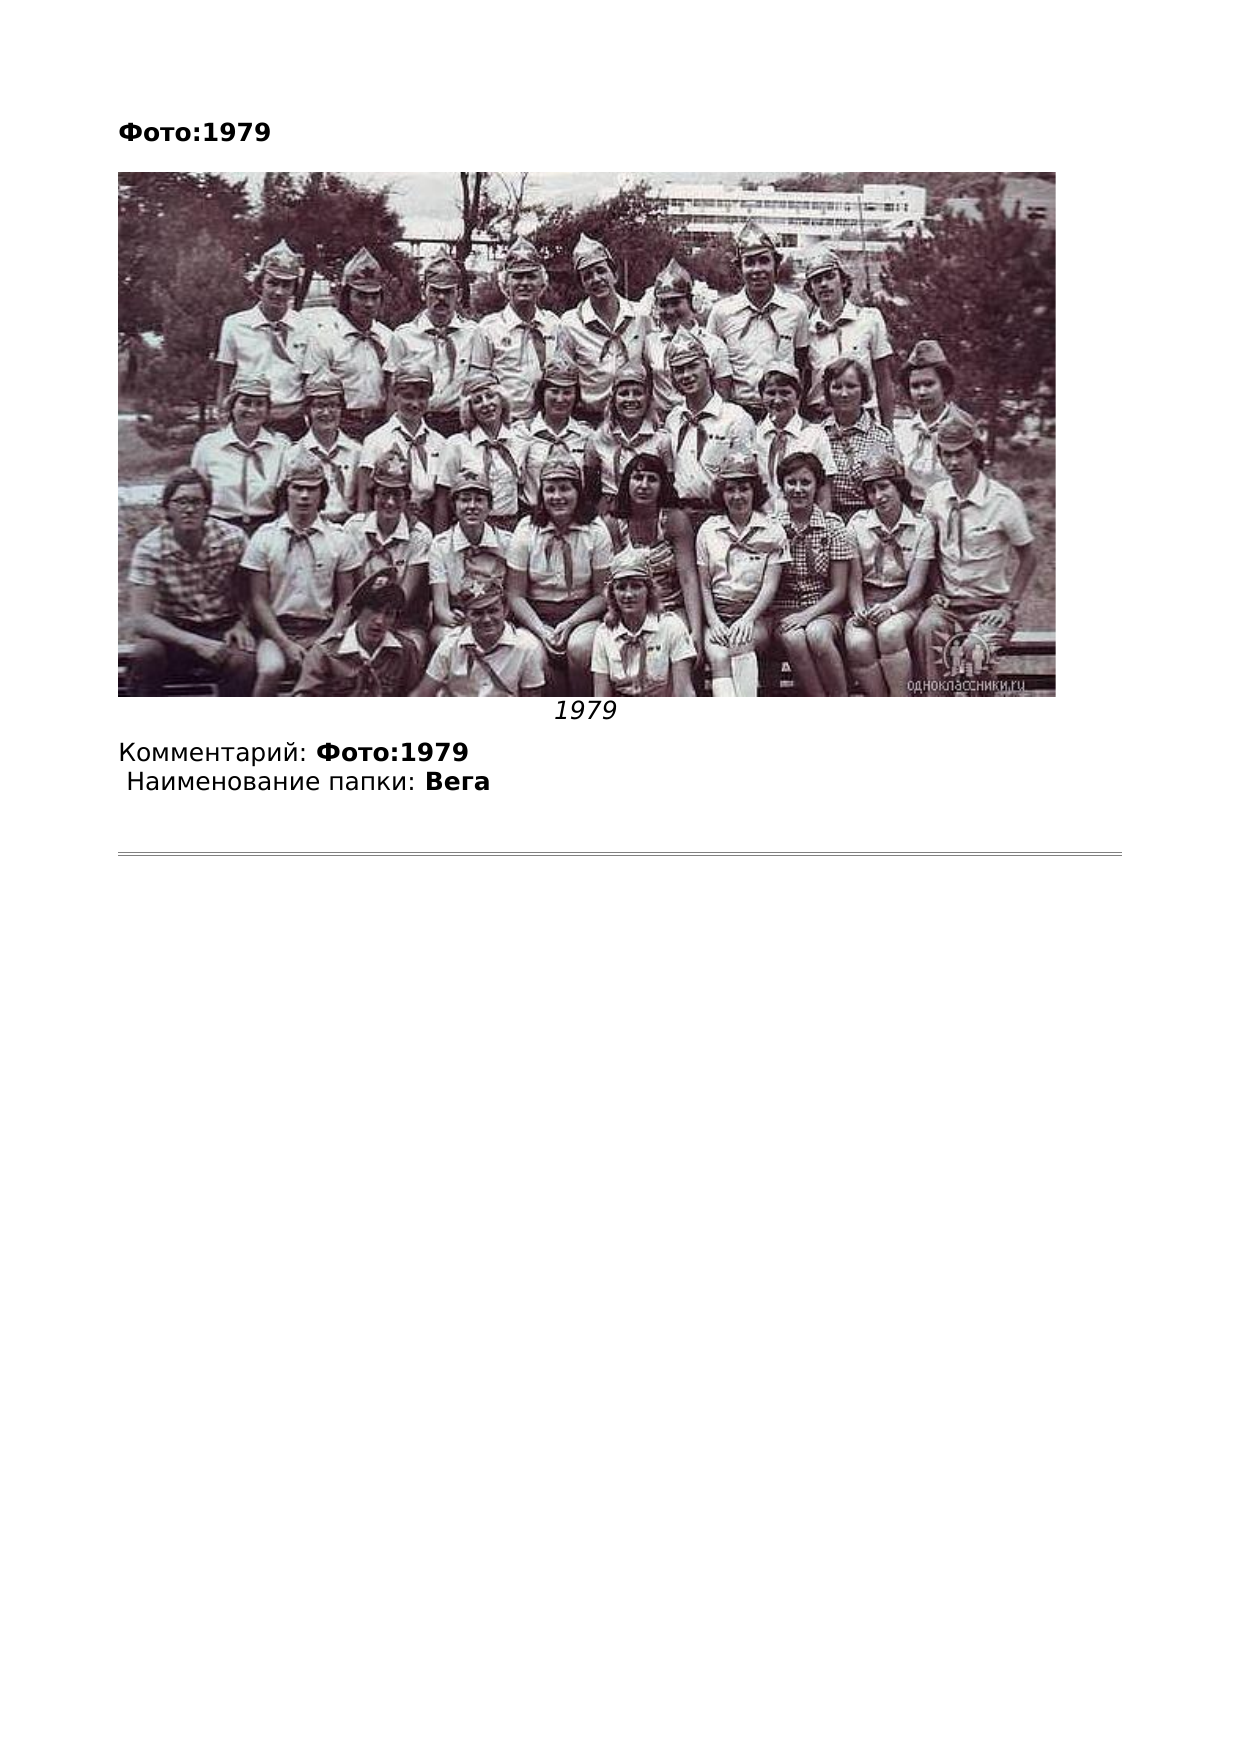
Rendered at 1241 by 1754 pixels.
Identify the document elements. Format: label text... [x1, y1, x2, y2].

text Комментарий: Фото:1979 Наименование папки: Вега [118, 738, 1122, 825]
picture [118, 172, 1056, 697]
text 1979 [118, 697, 1056, 725]
subtitle Фото:1979 [118, 118, 1122, 147]
